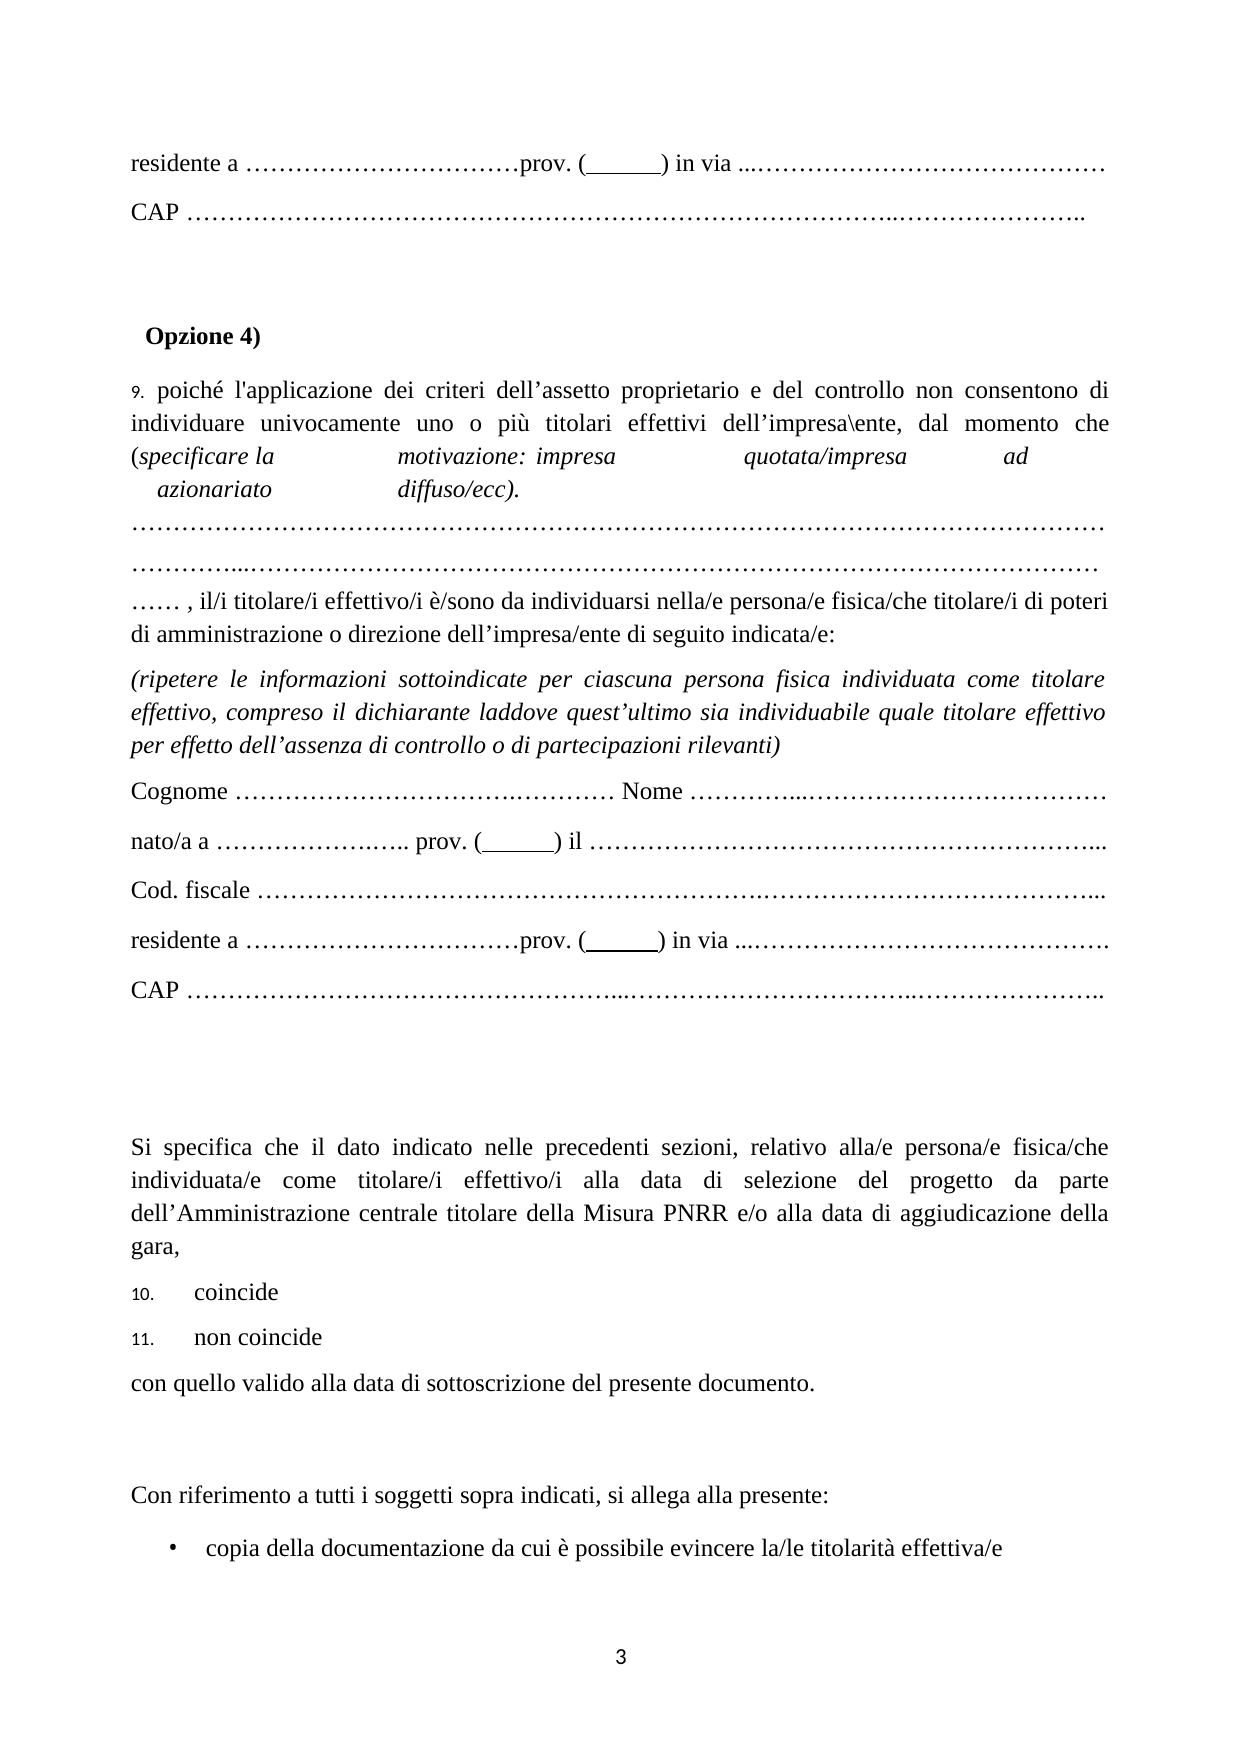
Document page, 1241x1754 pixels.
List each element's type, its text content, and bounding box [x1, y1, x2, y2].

text (ripetere le informazioni sottoindicate per ciascuna persona fisica individuata come titolare effettivo, compreso il dichiarante laddove quest’ultimo sia individuabile quale titolare effettivo per effetto dell’assenza di controllo o di partecipazioni rilevanti) [131, 664, 1108, 759]
text CAP ……………………………………………...……………………………..………………….. [131, 975, 1121, 1004]
text residente a ……………………………prov. ( ) in via ...……………………………………. [131, 925, 1121, 954]
text residente a ……………………………prov. ( ) in via ...…………………………………… [131, 148, 1121, 176]
text …… , il/i titolare/i effettivo/i è/sono da individuarsi nella/e persona/e fisica/che titolare/i di poteri di amministrazione o direzione dell’impresa/ente di seguito indicata/e: [131, 586, 1121, 648]
list non coincide [131, 1322, 1121, 1351]
list poiché l'applicazione dei criteri dell’assetto proprietario e del controllo non consentono di individuare univocamente uno o più titolari effettivi dell’impresa\ente, dal momento che (specificare la motivazione: impresa quotata/impresa ad azionariato diffuso/ecc). [131, 375, 1109, 503]
text Cognome …………………………….………… Nome …………...……………………………… [131, 776, 1121, 805]
text nato/a a ……………….….. prov. ( ) il ……………………………………………………... [131, 826, 1121, 854]
text …………...………………………………………………………………………………………… [131, 548, 1121, 577]
text Si specifica che il dato indicato nelle precedenti sezioni, relativo alla/e persona/e fisica/che individuata/e come titolare/i effettivo/i alla data di selezione del progetto da parte dell’Amministrazione centrale titolare della Misura PNRR e/o alla data di aggiudicazione della gara, [131, 1132, 1109, 1260]
text Con riferimento a tutti i soggetti sopra indicati, si allega alla presente: [131, 1480, 1121, 1508]
text Cod. fiscale …………………………………………………….…………………………………... [131, 876, 1121, 904]
list copia della documentazione da cui è possibile evincere la/le titolarità effettiva/e [168, 1529, 1121, 1563]
list coincide [131, 1277, 1121, 1306]
text con quello valido alla data di sottoscrizione del presente documento. [131, 1368, 1121, 1397]
text ……………………………………………………………………………………………………… [131, 507, 1121, 536]
text CAP …………………………………………………………………………..………………….. [131, 197, 1121, 226]
subtitle Opzione 4) [145, 321, 1121, 350]
